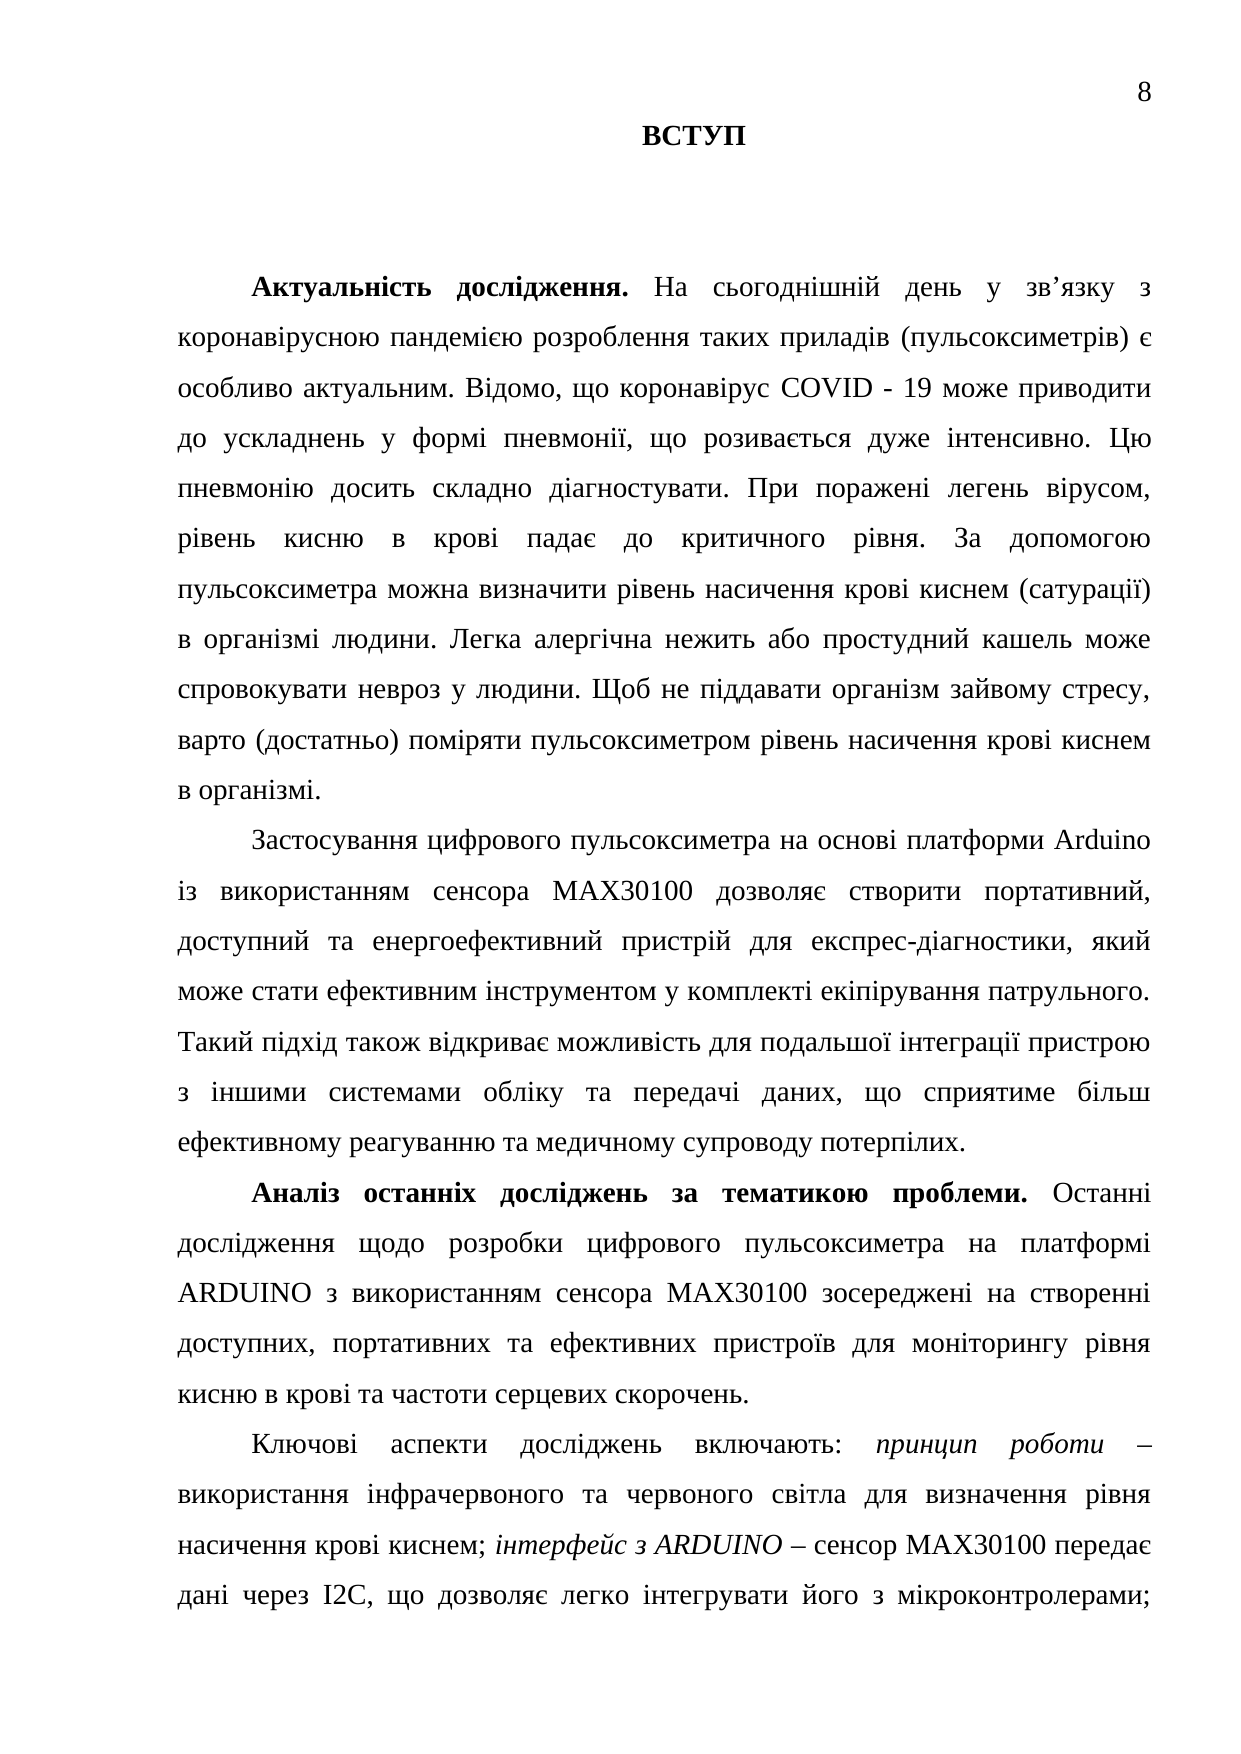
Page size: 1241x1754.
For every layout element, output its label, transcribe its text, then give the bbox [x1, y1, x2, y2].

text Актуальність дослідження. На сьогоднішній день у зв’язку з коронавірусною пандемією розроблення таких приладів (пульсоксиметрів) є особливо актуальним. Відомо, що коронавірус COVID - 19 може приводити до ускладнень у формі пневмонії, що розивається дуже інтенсивно. Цю пневмонію досить складно діагностувати. При поражені легень вірусом, рівень кисню в крові падає до критичного рівня. За допомогою пульсоксиметра можна визначити рівень насичення крові киснем (сатурації) в організмі людини. Легка алергічна нежить або простудний кашель може спровокувати невроз у людини. Щоб не піддавати організм зайвому стресу, варто (достатньо) поміряти пульсоксиметром рівень насичення крові киснем в організмі. [177, 269, 1152, 806]
subtitle ВСТУП [177, 118, 1152, 152]
text Аналіз останніх досліджень за тематикою проблеми. Останні дослідження щодо розробки цифрового пульсоксиметра на платформі ARDUINO з використанням сенсора MAX30100 зосереджені на створенні доступних, портативних та ефективних пристроїв для моніторингу рівня кисню в крові та частоти серцевих скорочень. [177, 1175, 1152, 1409]
text Ключові аспекти досліджень включають: принцип роботи – використання інфрачервоного та червоного світла для визначення рівня насичення крові киснем; інтерфейс з ARDUINO – сенсор MAX30100 передає дані через I2C, що дозволяє легко інтегрувати його з мікроконтролерами; [177, 1426, 1152, 1611]
text Застосування цифрового пульсоксиметра на основі платформи Arduino із використанням сенсора MAX30100 дозволяє створити портативний, доступний та енергоефективний пристрій для експрес-діагностики, який може стати ефективним інструментом у комплекті екіпірування патрульного. Такий підхід також відкриває можливість для подальшої інтеграції пристрою з іншими системами обліку та передачі даних, що сприятиме більш ефективному реагуванню та медичному супроводу потерпілих. [177, 822, 1152, 1158]
